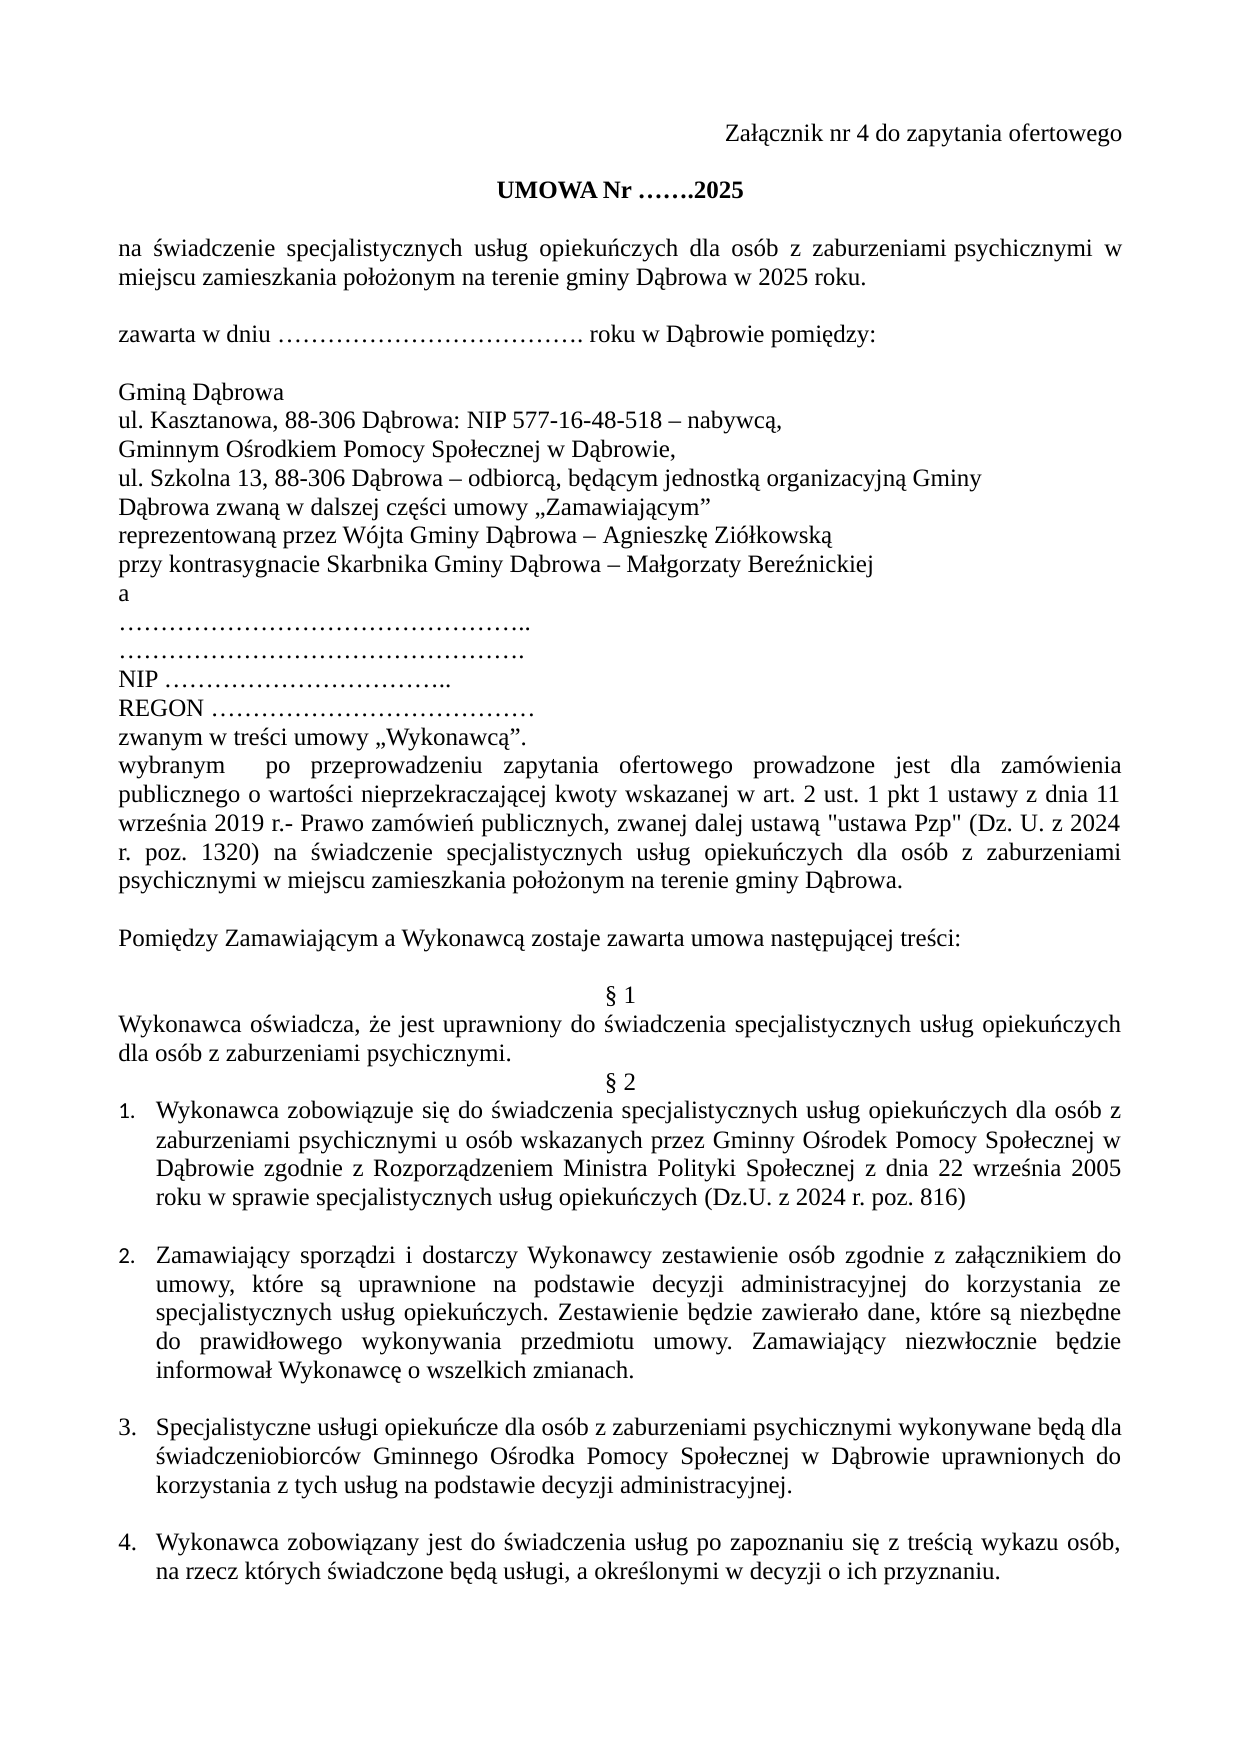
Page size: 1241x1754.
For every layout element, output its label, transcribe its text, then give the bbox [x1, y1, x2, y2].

text Gminą Dąbrowa [118, 377, 1122, 406]
list Zamawiający sporządzi i dostarczy Wykonawcy zestawienie osób zgodnie z załącznikiem do umowy, które są uprawnione na podstawie decyzji administracyjnej do korzystania ze specjalistycznych usług opiekuńczych. Zestawienie będzie zawierało dane, które są niezbędne do prawidłowego wykonywania przedmiotu umowy. Zamawiający niezwłocznie będzie informował Wykonawcę o wszelkich zmianach. [118, 1240, 1122, 1384]
text ul. Szkolna 13, 88-306 Dąbrowa – odbiorcą, będącym jednostką organizacyjną Gminy [118, 463, 1122, 492]
text ul. Kasztanowa, 88-306 Dąbrowa: NIP 577-16-48-518 – nabywcą, [118, 406, 1122, 434]
text …………………………………………. [118, 636, 1122, 664]
text ………………………………………….. [118, 607, 1122, 636]
text REGON ………………………………… [118, 693, 1122, 722]
text zwanym w treści umowy „Wykonawcą”. [118, 722, 1122, 751]
text Wykonawca oświadcza, że jest uprawniony do świadczenia specjalistycznych usług opiekuńczych dla osób z zaburzeniami psychicznymi. [118, 1009, 1122, 1067]
text a [118, 578, 1122, 607]
text zawarta w dniu ………………………………. roku w Dąbrowie pomiędzy: [118, 319, 1122, 348]
text UMOWA Nr …….2025 [118, 176, 1122, 204]
text przy kontrasygnacie Skarbnika Gminy Dąbrowa – Małgorzaty Bereźnickiej [118, 549, 1122, 578]
text § 1 [118, 981, 1122, 1009]
text Gminnym Ośrodkiem Pomocy Społecznej w Dąbrowie, [118, 434, 1122, 463]
text reprezentowaną przez Wójta Gminy Dąbrowa – Agnieszkę Ziółkowską [118, 521, 1122, 549]
text NIP …………………………….. [118, 664, 1122, 693]
text na świadczenie specjalistycznych usług opiekuńczych dla osób z zaburzeniami psychicznymi w miejscu zamieszkania położonym na terenie gminy Dąbrowa w 2025 roku. [118, 233, 1122, 291]
text Dąbrowa zwaną w dalszej części umowy „Zamawiającym” [118, 492, 1122, 521]
list Specjalistyczne usługi opiekuńcze dla osób z zaburzeniami psychicznymi wykonywane będą dla świadczeniobiorców Gminnego Ośrodka Pomocy Społecznej w Dąbrowie uprawnionych do korzystania z tych usług na podstawie decyzji administracyjnej. [118, 1412, 1122, 1499]
list Wykonawca zobowiązuje się do świadczenia specjalistycznych usług opiekuńczych dla osób z zaburzeniami psychicznymi u osób wskazanych przez Gminny Ośrodek Pomocy Społecznej w Dąbrowie zgodnie z Rozporządzeniem Ministra Polityki Społecznej z dnia 22 września 2005 roku w sprawie specjalistycznych usług opiekuńczych (Dz.U. z 2024 r. poz. 816) [118, 1096, 1122, 1211]
text § 2 [118, 1067, 1122, 1096]
text Pomiędzy Zamawiającym a Wykonawcą zostaje zawarta umowa następującej treści: [118, 923, 1122, 952]
text wybranym po przeprowadzeniu zapytania ofertowego prowadzone jest dla zamówienia publicznego o wartości nieprzekraczającej kwoty wskazanej w art. 2 ust. 1 pkt 1 ustawy z dnia 11 września 2019 r.- Prawo zamówień publicznych, zwanej dalej ustawą "ustawa Pzp" (Dz. U. z 2024 r. poz. 1320) na świadczenie specjalistycznych usług opiekuńczych dla osób z zaburzeniami psychicznymi w miejscu zamieszkania położonym na terenie gminy Dąbrowa. [118, 751, 1122, 894]
list Wykonawca zobowiązany jest do świadczenia usług po zapoznaniu się z treścią wykazu osób, na rzecz których świadczone będą usługi, a określonymi w decyzji o ich przyznaniu. [118, 1527, 1122, 1585]
text Załącznik nr 4 do zapytania ofertowego [118, 118, 1122, 147]
